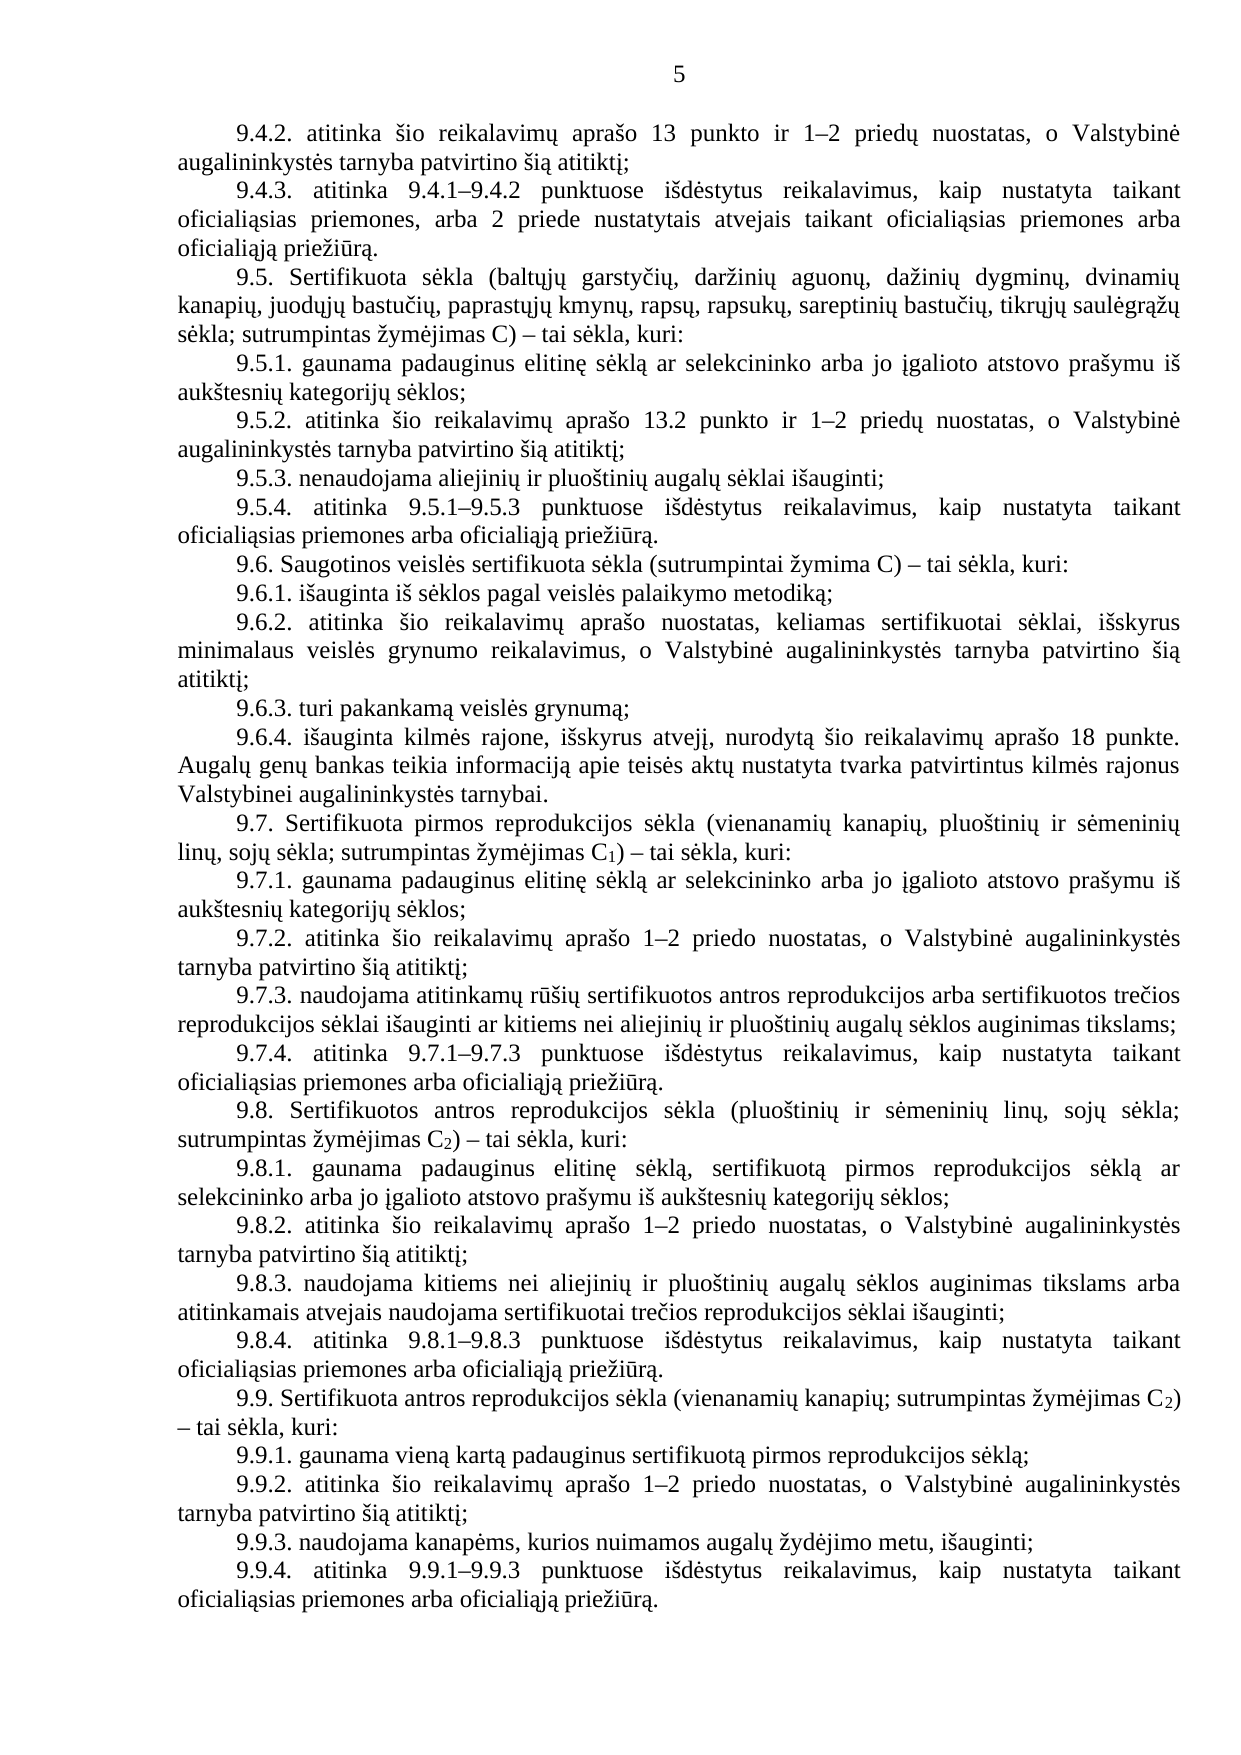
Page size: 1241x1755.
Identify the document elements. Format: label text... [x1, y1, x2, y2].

text 9.4.2. atitinka šio reikalavimų aprašo 13 punkto ir 1–2 priedų nuostatas, o Valstybinė augalininkystės tarnyba patvirtino šią atitiktį; [177, 118, 1181, 176]
text 9.9.4. atitinka 9.9.1–9.9.3 punktuose išdėstytus reikalavimus, kaip nustatyta taikant oficialiąsias priemones arba oficialiąją priežiūrą. [177, 1556, 1181, 1613]
text 9.5. Sertifikuota sėkla (baltųjų garstyčių, daržinių aguonų, dažinių dygminų, dvinamių kanapių, juodųjų bastučių, paprastųjų kmynų, rapsų, rapsukų, sareptinių bastučių, tikrųjų saulėgrąžų sėkla; sutrumpintas žymėjimas C) – tai sėkla, kuri: [177, 262, 1181, 348]
text 9.6. Saugotinos veislės sertifikuota sėkla (sutrumpintai žymima C) – tai sėkla, kuri: [177, 549, 1181, 578]
text 9.7.3. naudojama atitinkamų rūšių sertifikuotos antros reprodukcijos arba sertifikuotos trečios reprodukcijos sėklai išauginti ar kitiems nei aliejinių ir pluoštinių augalų sėklos auginimas tikslams; [177, 981, 1181, 1038]
text 9.9.2. atitinka šio reikalavimų aprašo 1–2 priedo nuostatas, o Valstybinė augalininkystės tarnyba patvirtino šią atitiktį; [177, 1469, 1181, 1527]
text 9.8.1. gaunama padauginus elitinę sėklą, sertifikuotą pirmos reprodukcijos sėklą ar selekcininko arba jo įgalioto atstovo prašymu iš aukštesnių kategorijų sėklos; [177, 1153, 1181, 1211]
text 9.8. Sertifikuotos antros reprodukcijos sėkla (pluoštinių ir sėmeninių linų, sojų sėkla; sutrumpintas žymėjimas C2) – tai sėkla, kuri: [177, 1096, 1181, 1153]
text 9.9.1. gaunama vieną kartą padauginus sertifikuotą pirmos reprodukcijos sėklą; [177, 1441, 1181, 1469]
text 9.8.4. atitinka 9.8.1–9.8.3 punktuose išdėstytus reikalavimus, kaip nustatyta taikant oficialiąsias priemones arba oficialiąją priežiūrą. [177, 1326, 1181, 1383]
text 9.7. Sertifikuota pirmos reprodukcijos sėkla (vienanamių kanapių, pluoštinių ir sėmeninių linų, sojų sėkla; sutrumpintas žymėjimas C1) – tai sėkla, kuri: [177, 808, 1181, 866]
text 9.7.1. gaunama padauginus elitinę sėklą ar selekcininko arba jo įgalioto atstovo prašymu iš aukštesnių kategorijų sėklos; [177, 866, 1181, 923]
text 9.5.2. atitinka šio reikalavimų aprašo 13.2 punkto ir 1–2 priedų nuostatas, o Valstybinė augalininkystės tarnyba patvirtino šią atitiktį; [177, 406, 1181, 463]
text 9.6.3. turi pakankamą veislės grynumą; [177, 693, 1181, 722]
text 9.5.1. gaunama padauginus elitinę sėklą ar selekcininko arba jo įgalioto atstovo prašymu iš aukštesnių kategorijų sėklos; [177, 348, 1181, 406]
text 9.5.3. nenaudojama aliejinių ir pluoštinių augalų sėklai išauginti; [177, 463, 1181, 492]
text 9.9. Sertifikuota antros reprodukcijos sėkla (vienanamių kanapių; sutrumpintas žymėjimas C2) – tai sėkla, kuri: [177, 1383, 1181, 1441]
text 9.6.4. išauginta kilmės rajone, išskyrus atvejį, nurodytą šio reikalavimų aprašo 18 punkte. Augalų genų bankas teikia informaciją apie teisės aktų nustatyta tvarka patvirtintus kilmės rajonus Valstybinei augalininkystės tarnybai. [177, 722, 1181, 808]
text 9.4.3. atitinka 9.4.1–9.4.2 punktuose išdėstytus reikalavimus, kaip nustatyta taikant oficialiąsias priemones, arba 2 priede nustatytais atvejais taikant oficialiąsias priemones arba oficialiąją priežiūrą. [177, 176, 1181, 262]
text 9.8.3. naudojama kitiems nei aliejinių ir pluoštinių augalų sėklos auginimas tikslams arba atitinkamais atvejais naudojama sertifikuotai trečios reprodukcijos sėklai išauginti; [177, 1268, 1181, 1326]
text 9.7.4. atitinka 9.7.1–9.7.3 punktuose išdėstytus reikalavimus, kaip nustatyta taikant oficialiąsias priemones arba oficialiąją priežiūrą. [177, 1038, 1181, 1096]
text 9.5.4. atitinka 9.5.1–9.5.3 punktuose išdėstytus reikalavimus, kaip nustatyta taikant oficialiąsias priemones arba oficialiąją priežiūrą. [177, 492, 1181, 549]
text 9.7.2. atitinka šio reikalavimų aprašo 1–2 priedo nuostatas, o Valstybinė augalininkystės tarnyba patvirtino šią atitiktį; [177, 923, 1181, 981]
text 9.9.3. naudojama kanapėms, kurios nuimamos augalų žydėjimo metu, išauginti; [177, 1527, 1181, 1556]
text 9.8.2. atitinka šio reikalavimų aprašo 1–2 priedo nuostatas, o Valstybinė augalininkystės tarnyba patvirtino šią atitiktį; [177, 1211, 1181, 1268]
text 9.6.1. išauginta iš sėklos pagal veislės palaikymo metodiką; [177, 578, 1181, 607]
text 9.6.2. atitinka šio reikalavimų aprašo nuostatas, keliamas sertifikuotai sėklai, išskyrus minimalaus veislės grynumo reikalavimus, o Valstybinė augalininkystės tarnyba patvirtino šią atitiktį; [177, 607, 1181, 693]
